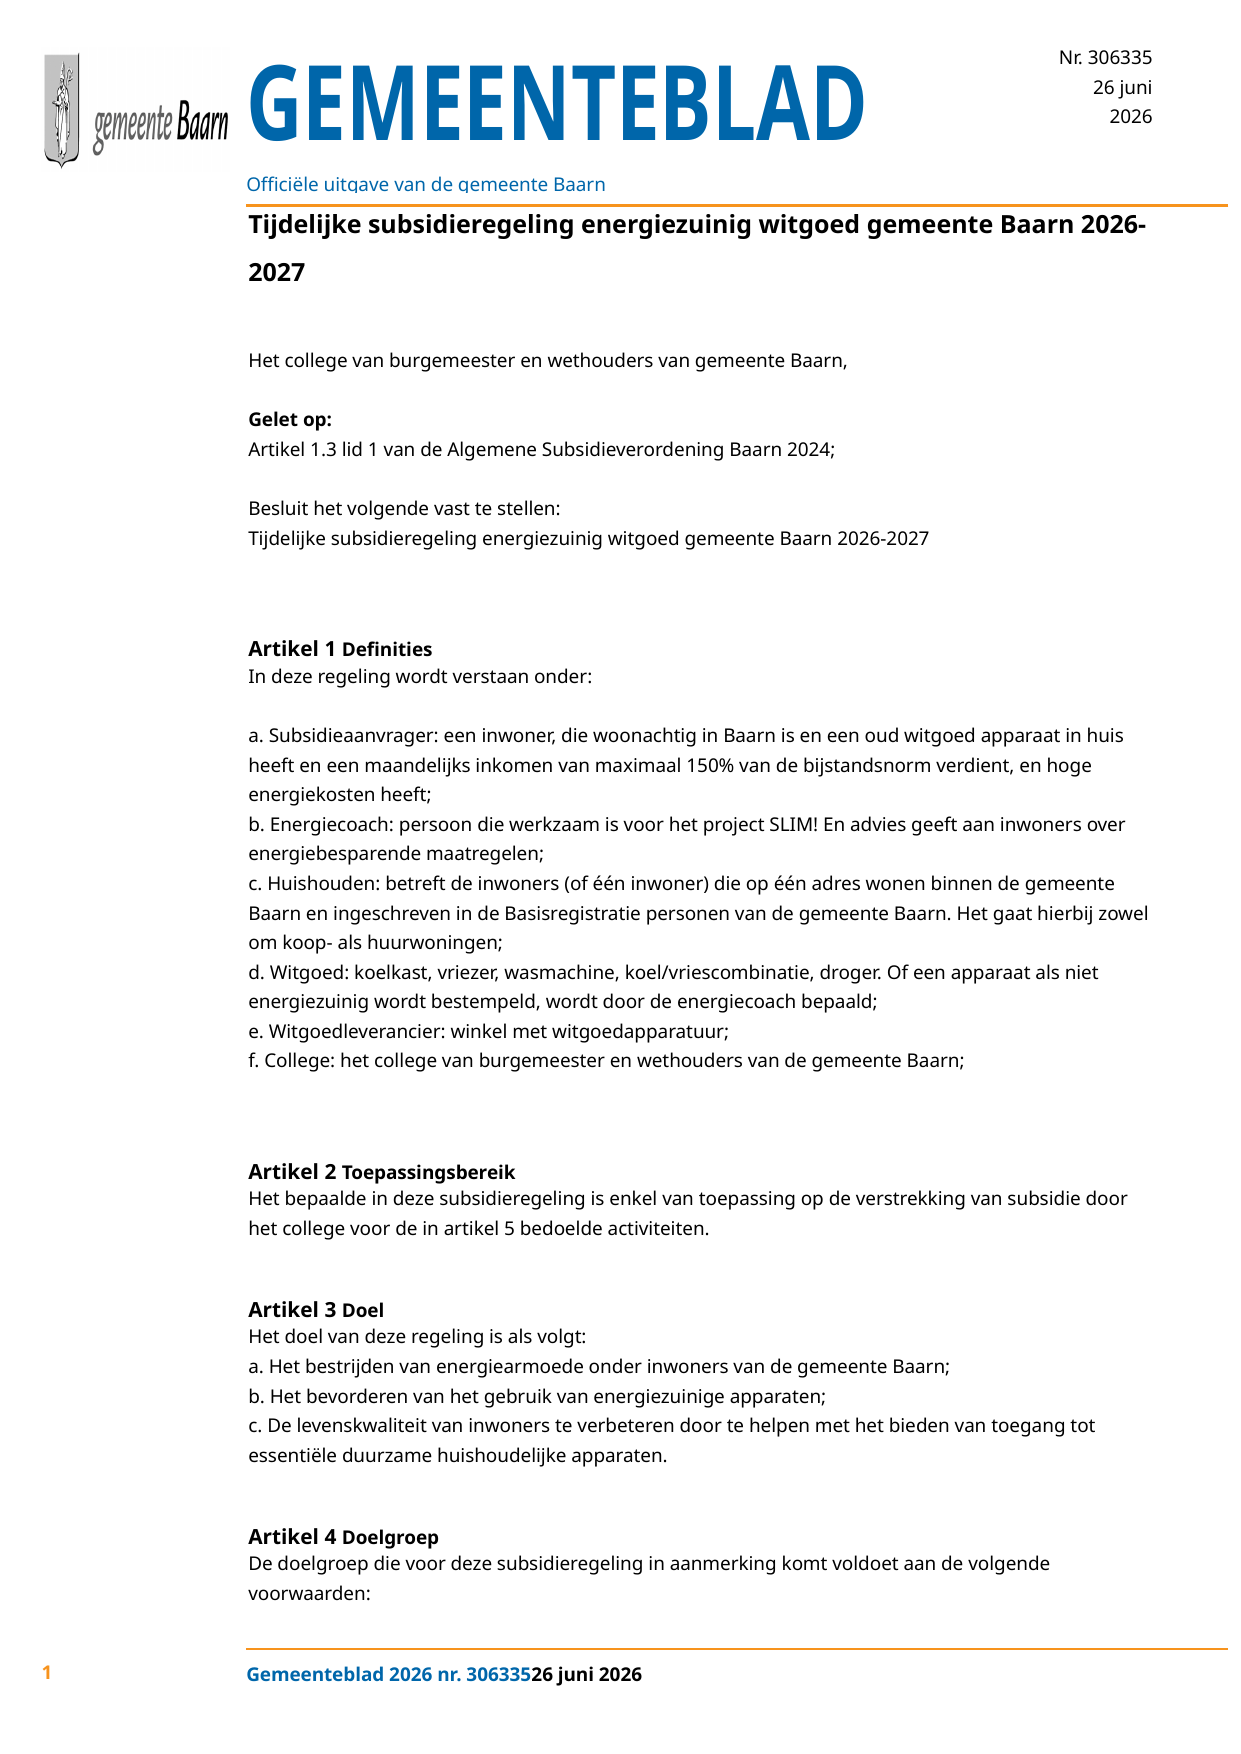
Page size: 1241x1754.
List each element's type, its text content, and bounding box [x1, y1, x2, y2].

text Besluit het volgende vast te stellen: [248, 495, 1152, 521]
text Gelet op: [248, 407, 1152, 432]
text e. Witgoedleverancier: winkel met witgoedapparatuur; [248, 1018, 1152, 1044]
text Artikel 4 Doelgroep [248, 1522, 1152, 1550]
text Artikel 2 Toepassingsbereik [248, 1157, 1152, 1186]
text c. De levenskwaliteit van inwoners te verbeteren door te helpen met het bieden van toegang tot essentiële duurzame huishoudelijke apparaten. [248, 1412, 1152, 1468]
text Het college van burgemeester en wethouders van gemeente Baarn, [248, 347, 1152, 373]
text b. Het bevorderen van het gebruik van energiezuinige apparaten; [248, 1383, 1152, 1408]
picture [41, 47, 231, 172]
text a. Subsidieaanvrager: een inwoner, die woonachtig in Baarn is en een oud witgoed apparaat in huis heeft en een maandelijks inkomen van maximaal 150% van de bijstandsnorm verdient, en hoge energiekosten heeft; [248, 722, 1152, 807]
text b. Energiecoach: persoon die werkzaam is voor het project SLIM! En advies geeft aan inwoners over energiebesparende maatregelen; [248, 811, 1152, 866]
text Artikel 3 Doel [248, 1295, 1152, 1324]
text Artikel 1 Definities [248, 634, 1152, 663]
text c. Huishouden: betreft de inwoners (of één inwoner) die op één adres wonen binnen de gemeente Baarn en ingeschreven in de Basisregistratie personen van de gemeente Baarn. Het gaat hierbij zowel om koop- als huurwoningen; [248, 870, 1152, 955]
text Het doel van deze regeling is als volgt: [248, 1324, 1152, 1349]
text De doelgroep die voor deze subsidieregeling in aanmerking komt voldoet aan de volgende voorwaarden: [248, 1550, 1152, 1606]
text f. College: het college van burgemeester en wethouders van de gemeente Baarn; [248, 1048, 1152, 1073]
text Tijdelijke subsidieregeling energiezuinig witgoed gemeente Baarn 2026-2027 [248, 525, 1152, 551]
text Tijdelijke subsidieregeling energiezuinig witgoed gemeente Baarn 2026-2027 [248, 207, 1152, 288]
text a. Het bestrijden van energiearmoede onder inwoners van de gemeente Baarn; [248, 1353, 1152, 1379]
text d. Witgoed: koelkast, vriezer, wasmachine, koel/vriescombinatie, droger. Of een apparaat als niet energiezuinig wordt bestempeld, wordt door de energiecoach bepaald; [248, 959, 1152, 1014]
text In deze regeling wordt verstaan onder: [248, 663, 1152, 689]
text Het bepaalde in deze subsidieregeling is enkel van toepassing op de verstrekking van subsidie door het college voor de in artikel 5 bedoelde activiteiten. [248, 1186, 1152, 1241]
text Artikel 1.3 lid 1 van de Algemene Subsidieverordening Baarn 2024; [248, 436, 1152, 462]
